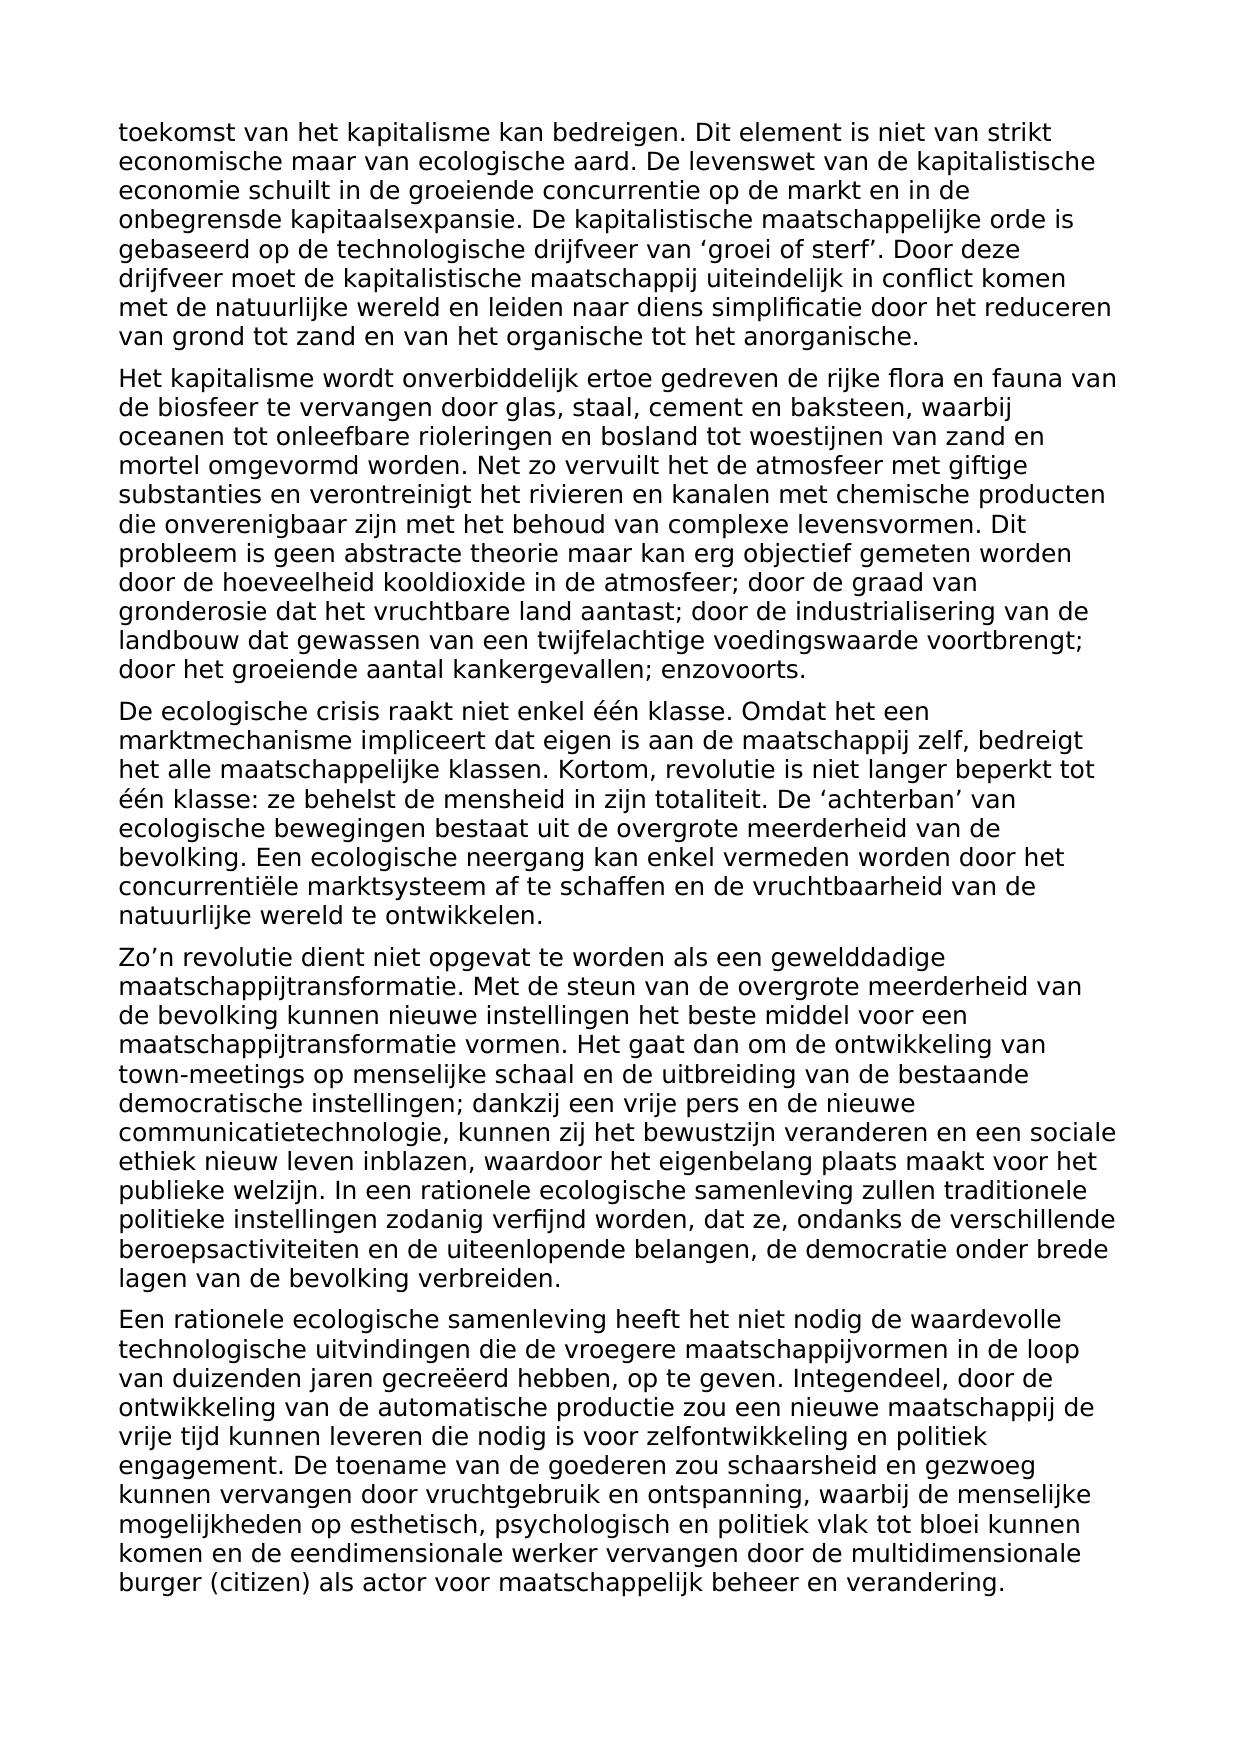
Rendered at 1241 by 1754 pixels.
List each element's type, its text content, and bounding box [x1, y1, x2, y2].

text Zo’n revolutie dient niet opgevat te worden als een gewelddadige maatschappijtransformatie. Met de steun van de overgrote meerderheid van de bevolking kunnen nieuwe instellingen het beste middel voor een maatschappijtransformatie vormen. Het gaat dan om de ontwikkeling van town-meetings op menselijke schaal en de uitbreiding van de bestaande democratische instellingen; dankzij een vrije pers en de nieuwe communicatietechnologie, kunnen zij het bewustzijn veranderen en een sociale ethiek nieuw leven inblazen, waardoor het eigenbelang plaats maakt voor het publieke welzijn. In een rationele ecologische samenleving zullen traditionele politieke instellingen zodanig verfijnd worden, dat ze, ondanks de verschillende beroepsactiviteiten en de uiteenlopende belangen, de democratie onder brede lagen van de bevolking verbreiden. [118, 943, 1122, 1293]
text Een rationele ecologische samenleving heeft het niet nodig de waardevolle technologische uitvindingen die de vroegere maatschappijvormen in de loop van duizenden jaren gecreëerd hebben, op te geven. Integendeel, door de ontwikkeling van de automatische productie zou een nieuwe maatschappij de vrije tijd kunnen leveren die nodig is voor zelfontwikkeling en politiek engagement. De toename van de goederen zou schaarsheid en gezwoeg kunnen vervangen door vruchtgebruik en ontspanning, waarbij de menselijke mogelijkheden op esthetisch, psychologisch en politiek vlak tot bloei kunnen komen en de eendimensionale werker vervangen door de multidimensionale burger (citizen) als actor voor maatschappelijk beheer en verandering. [118, 1306, 1122, 1597]
text toekomst van het kapitalisme kan bedreigen. Dit element is niet van strikt economische maar van ecologische aard. De levenswet van de kapitalistische economie schuilt in de groeiende concurrentie op de markt en in de onbegrensde kapitaalsexpansie. De kapitalistische maatschappelijke orde is gebaseerd op de technologische drijfveer van ‘groei of sterf’. Door deze drijfveer moet de kapitalistische maatschappij uiteindelijk in conflict komen met de natuurlijke wereld en leiden naar diens simplificatie door het reduceren van grond tot zand en van het organische tot het anorganische. [118, 118, 1122, 351]
text De ecologische crisis raakt niet enkel één klasse. Omdat het een marktmechanisme impliceert dat eigen is aan de maatschappij zelf, bedreigt het alle maatschappelijke klassen. Kortom, revolutie is niet langer beperkt tot één klasse: ze behelst de mensheid in zijn totaliteit. De ‘achterban’ van ecologische bewegingen bestaat uit de overgrote meerderheid van de bevolking. Een ecologische neergang kan enkel vermeden worden door het concurrentiële marktsysteem af te schaffen en de vruchtbaarheid van de natuurlijke wereld te ontwikkelen. [118, 697, 1122, 931]
text Het kapitalisme wordt onverbiddelijk ertoe gedreven de rijke flora en fauna van de biosfeer te vervangen door glas, staal, cement en baksteen, waarbij oceanen tot onleefbare rioleringen en bosland tot woestijnen van zand en mortel omgevormd worden. Net zo vervuilt het de atmosfeer met giftige substanties en verontreinigt het rivieren en kanalen met chemische producten die onverenigbaar zijn met het behoud van complexe levensvormen. Dit probleem is geen abstracte theorie maar kan erg objectief gemeten worden door de hoeveelheid kooldioxide in de atmosfeer; door de graad van gronderosie dat het vruchtbare land aantast; door de industrialisering van de landbouw dat gewassen van een twijfelachtige voedingswaarde voortbrengt; door het groeiende aantal kankergevallen; enzovoorts. [118, 364, 1122, 685]
